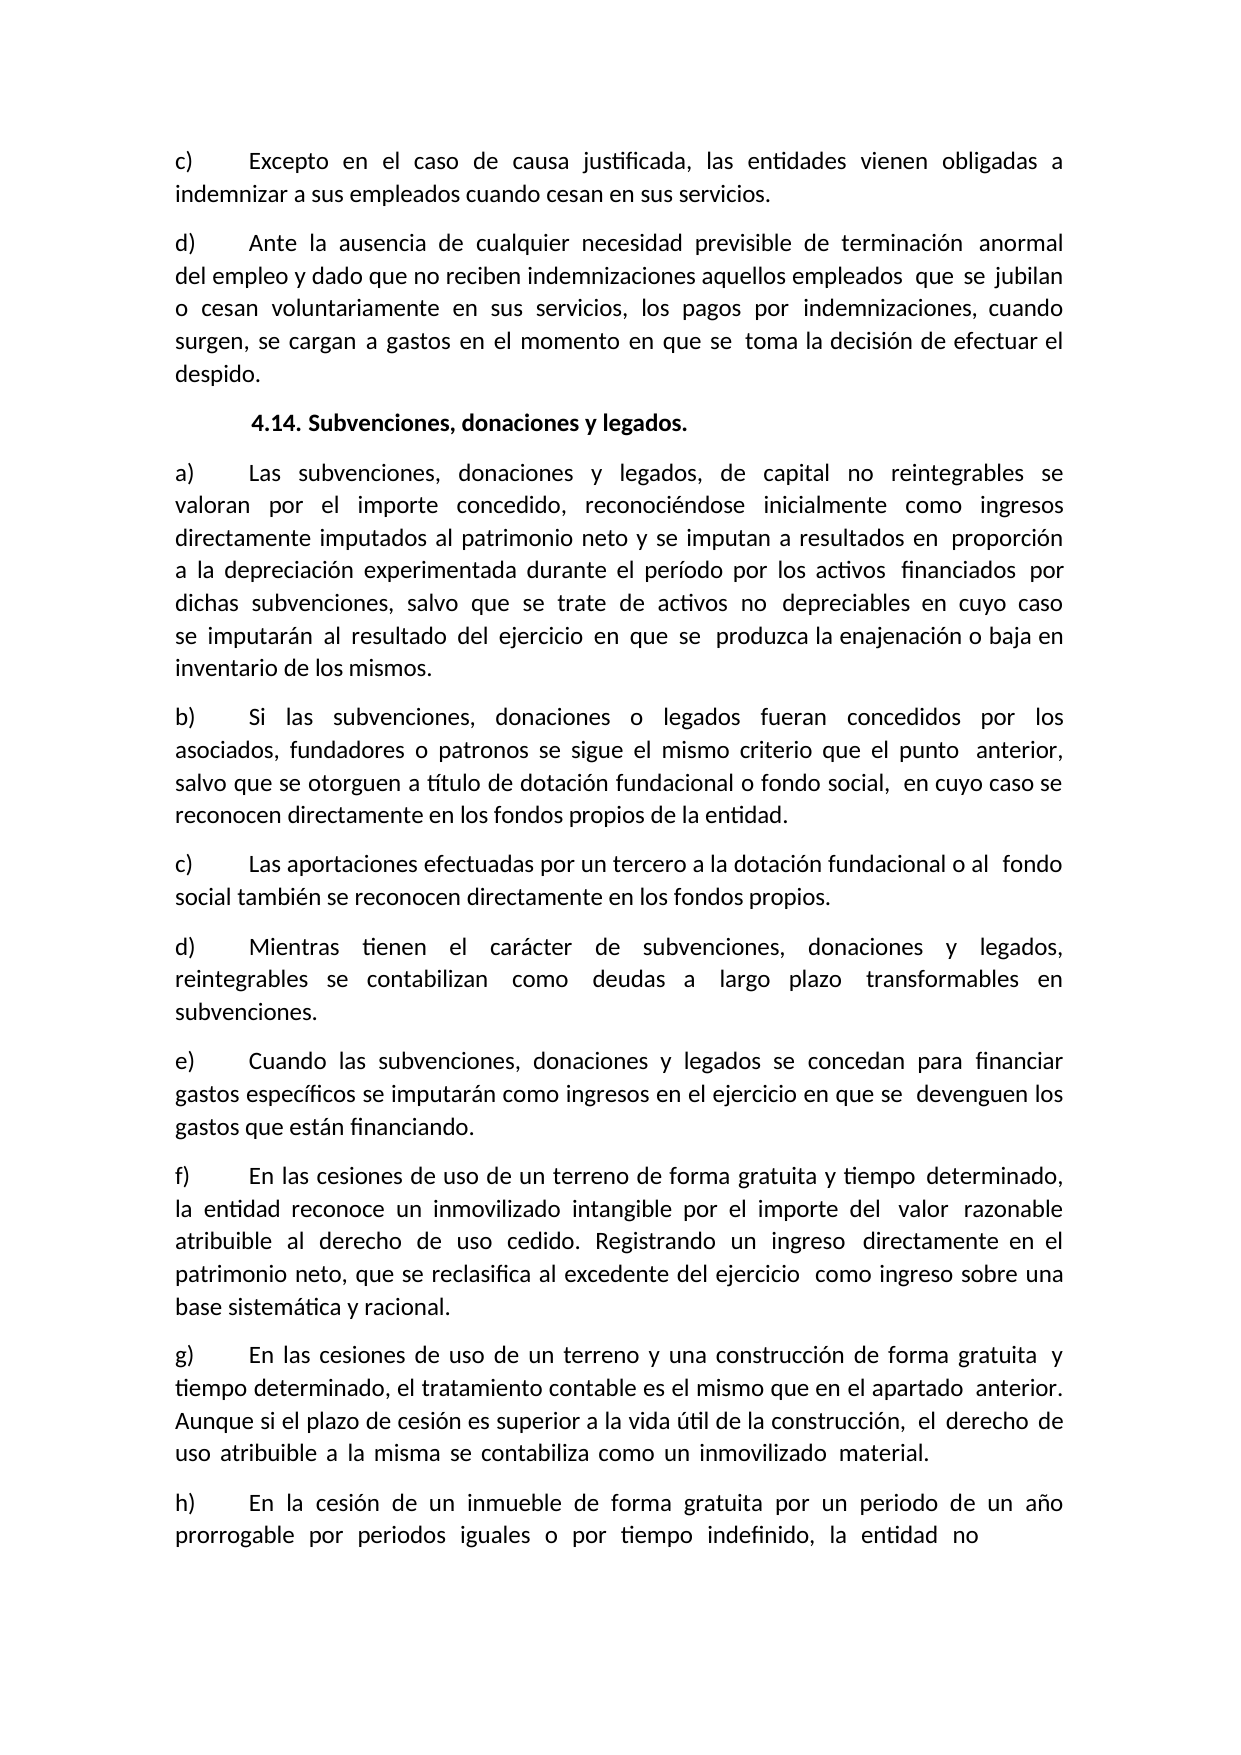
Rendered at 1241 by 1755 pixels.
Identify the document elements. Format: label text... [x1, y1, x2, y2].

list Las subvenciones, donaciones y legados, de capital no reintegrables se valoran por el importe concedido, reconociéndose inicialmente como ingresos directamente imputados al patrimonio neto y se imputan a resultados en proporción a la depreciación experimentada durante el período por los activos financiados por dichas subvenciones, salvo que se trate de activos no depreciables en cuyo caso se imputarán al resultado del ejercicio en que se produzca la enajenación o baja en inventario de los mismos. [175, 457, 1064, 683]
list Excepto en el caso de causa justificada, las entidades vienen obligadas a indemnizar a sus empleados cuando cesan en sus servicios. [175, 146, 1063, 209]
list En las cesiones de uso de un terreno de forma gratuita y tiempo determinado, la entidad reconoce un inmovilizado intangible por el importe del valor razonable atribuible al derecho de uso cedido. Registrando un ingreso directamente en el patrimonio neto, que se reclasifica al excedente del ejercicio como ingreso sobre una base sistemática y racional. [175, 1160, 1064, 1321]
list Subvenciones, donaciones y legados. [251, 407, 1076, 438]
list Si las subvenciones, donaciones o legados fueran concedidos por los asociados, fundadores o patronos se sigue el mismo criterio que el punto anterior, salvo que se otorguen a título de dotación fundacional o fondo social, en cuyo caso se reconocen directamente en los fondos propios de la entidad. [175, 701, 1063, 830]
list Las aportaciones efectuadas por un tercero a la dotación fundacional o al fondo social también se reconocen directamente en los fondos propios. [175, 849, 1063, 912]
list Ante la ausencia de cualquier necesidad previsible de terminación anormal del empleo y dado que no reciben indemnizaciones aquellos empleados que se jubilan o cesan voluntariamente en sus servicios, los pagos por indemnizaciones, cuando surgen, se cargan a gastos en el momento en que se toma la decisión de efectuar el despido. [175, 227, 1064, 388]
list En la cesión de un inmueble de forma gratuita por un periodo de un año prorrogable por periodos iguales o por tiempo indefinido, la entidad no [175, 1487, 1063, 1550]
list En las cesiones de uso de un terreno y una construcción de forma gratuita y tiempo determinado, el tratamiento contable es el mismo que en el apartado anterior. Aunque si el plazo de cesión es superior a la vida útil de la construcción, el derecho de uso atribuible a la misma se contabiliza como un inmovilizado material. [175, 1340, 1064, 1468]
list Cuando las subvenciones, donaciones y legados se concedan para financiar gastos específicos se imputarán como ingresos en el ejercicio en que se devenguen los gastos que están financiando. [175, 1046, 1064, 1141]
list Mientras tienen el carácter de subvenciones, donaciones y legados, reintegrables se contabilizan como deudas a largo plazo transformables en subvenciones. [175, 931, 1063, 1027]
